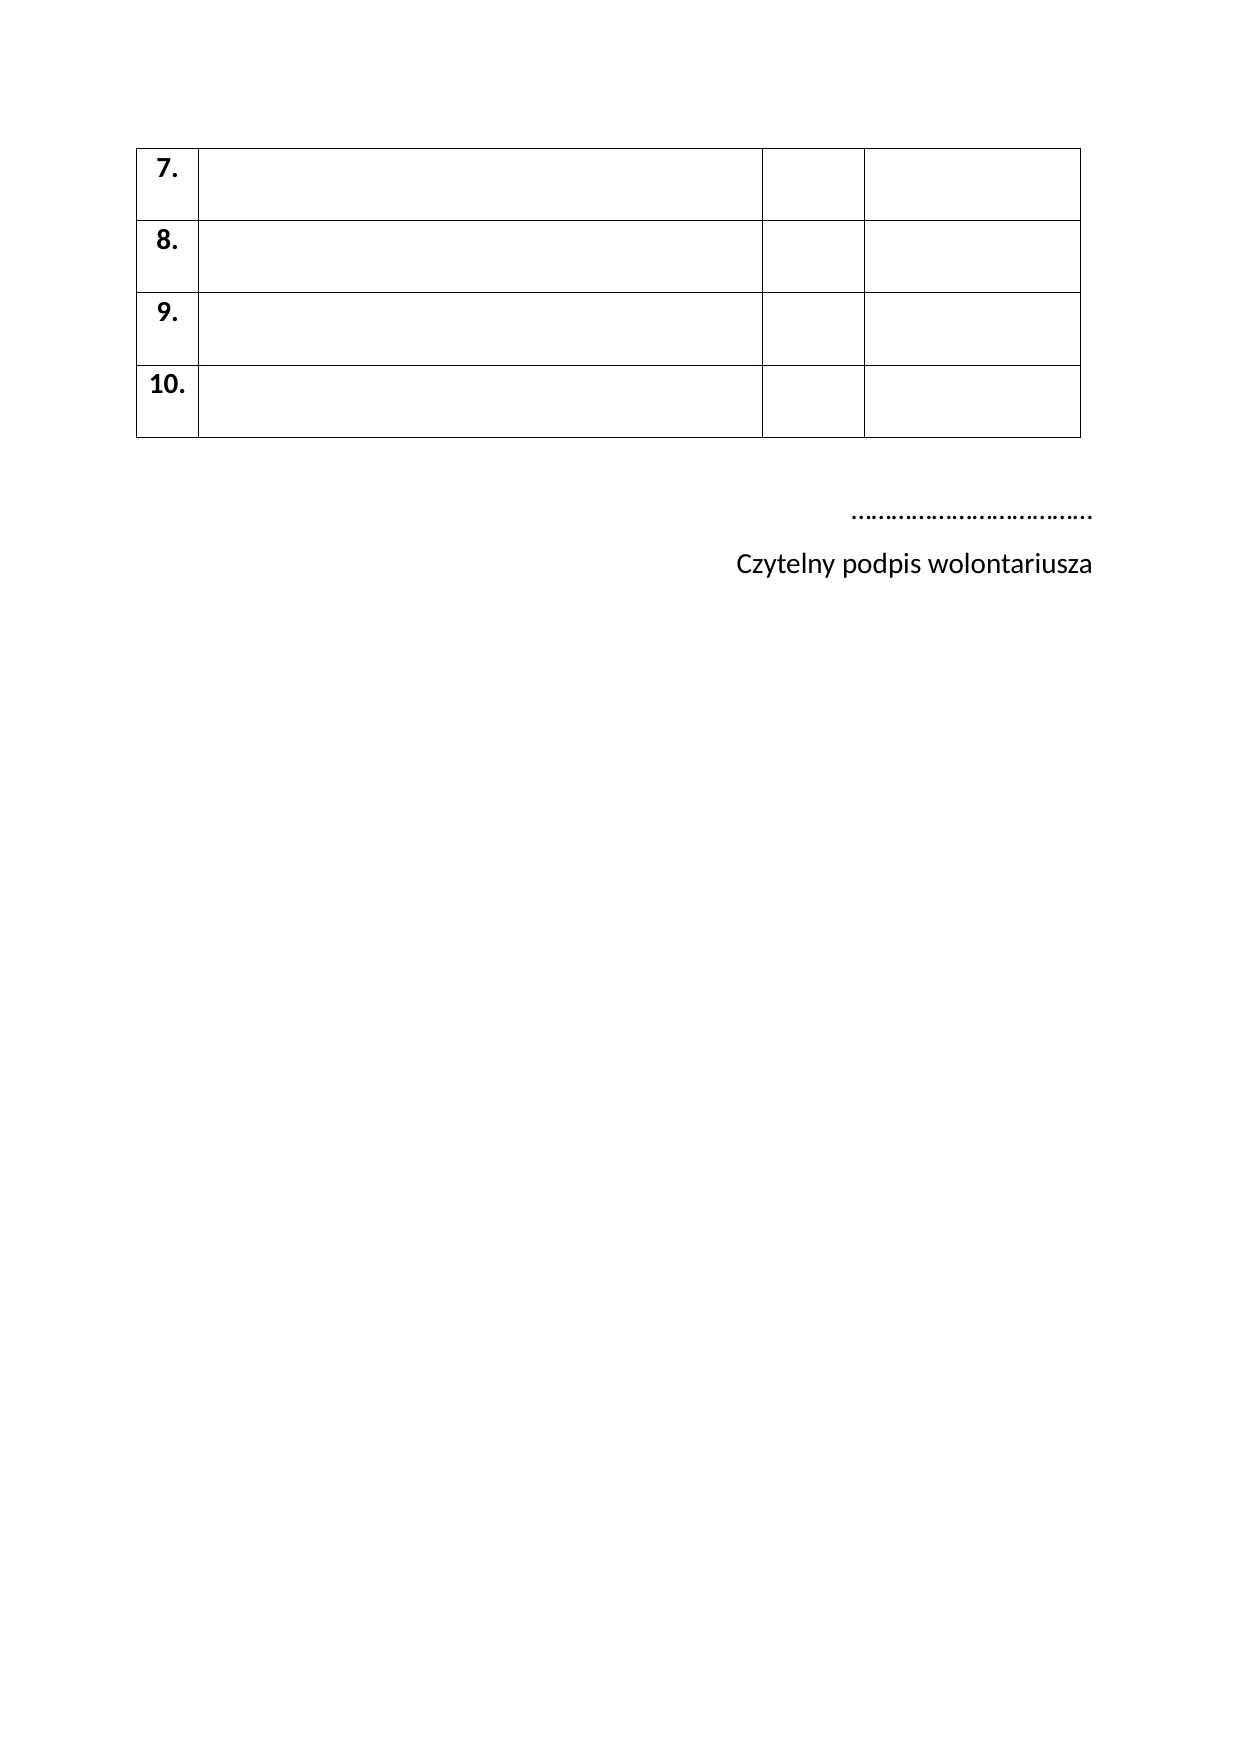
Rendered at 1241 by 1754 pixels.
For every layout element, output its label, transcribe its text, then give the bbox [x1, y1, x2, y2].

table_cell [865, 221, 1080, 292]
text ……………………………… [148, 491, 1093, 527]
table_cell 7. [137, 149, 198, 220]
table_cell [763, 366, 864, 437]
table_cell [199, 293, 762, 364]
table_cell [763, 221, 864, 292]
table_cell [763, 149, 864, 220]
table_cell [763, 293, 864, 364]
table_cell 8. [137, 221, 198, 292]
text Czytelny podpis wolontariusza [148, 545, 1093, 580]
table_cell [199, 366, 762, 437]
table_cell [865, 149, 1080, 220]
table_cell [199, 221, 762, 292]
table_cell [865, 366, 1080, 437]
table_cell [865, 293, 1080, 364]
table_cell [199, 149, 762, 220]
table_cell 10. [137, 366, 198, 437]
table_cell 9. [137, 293, 198, 364]
